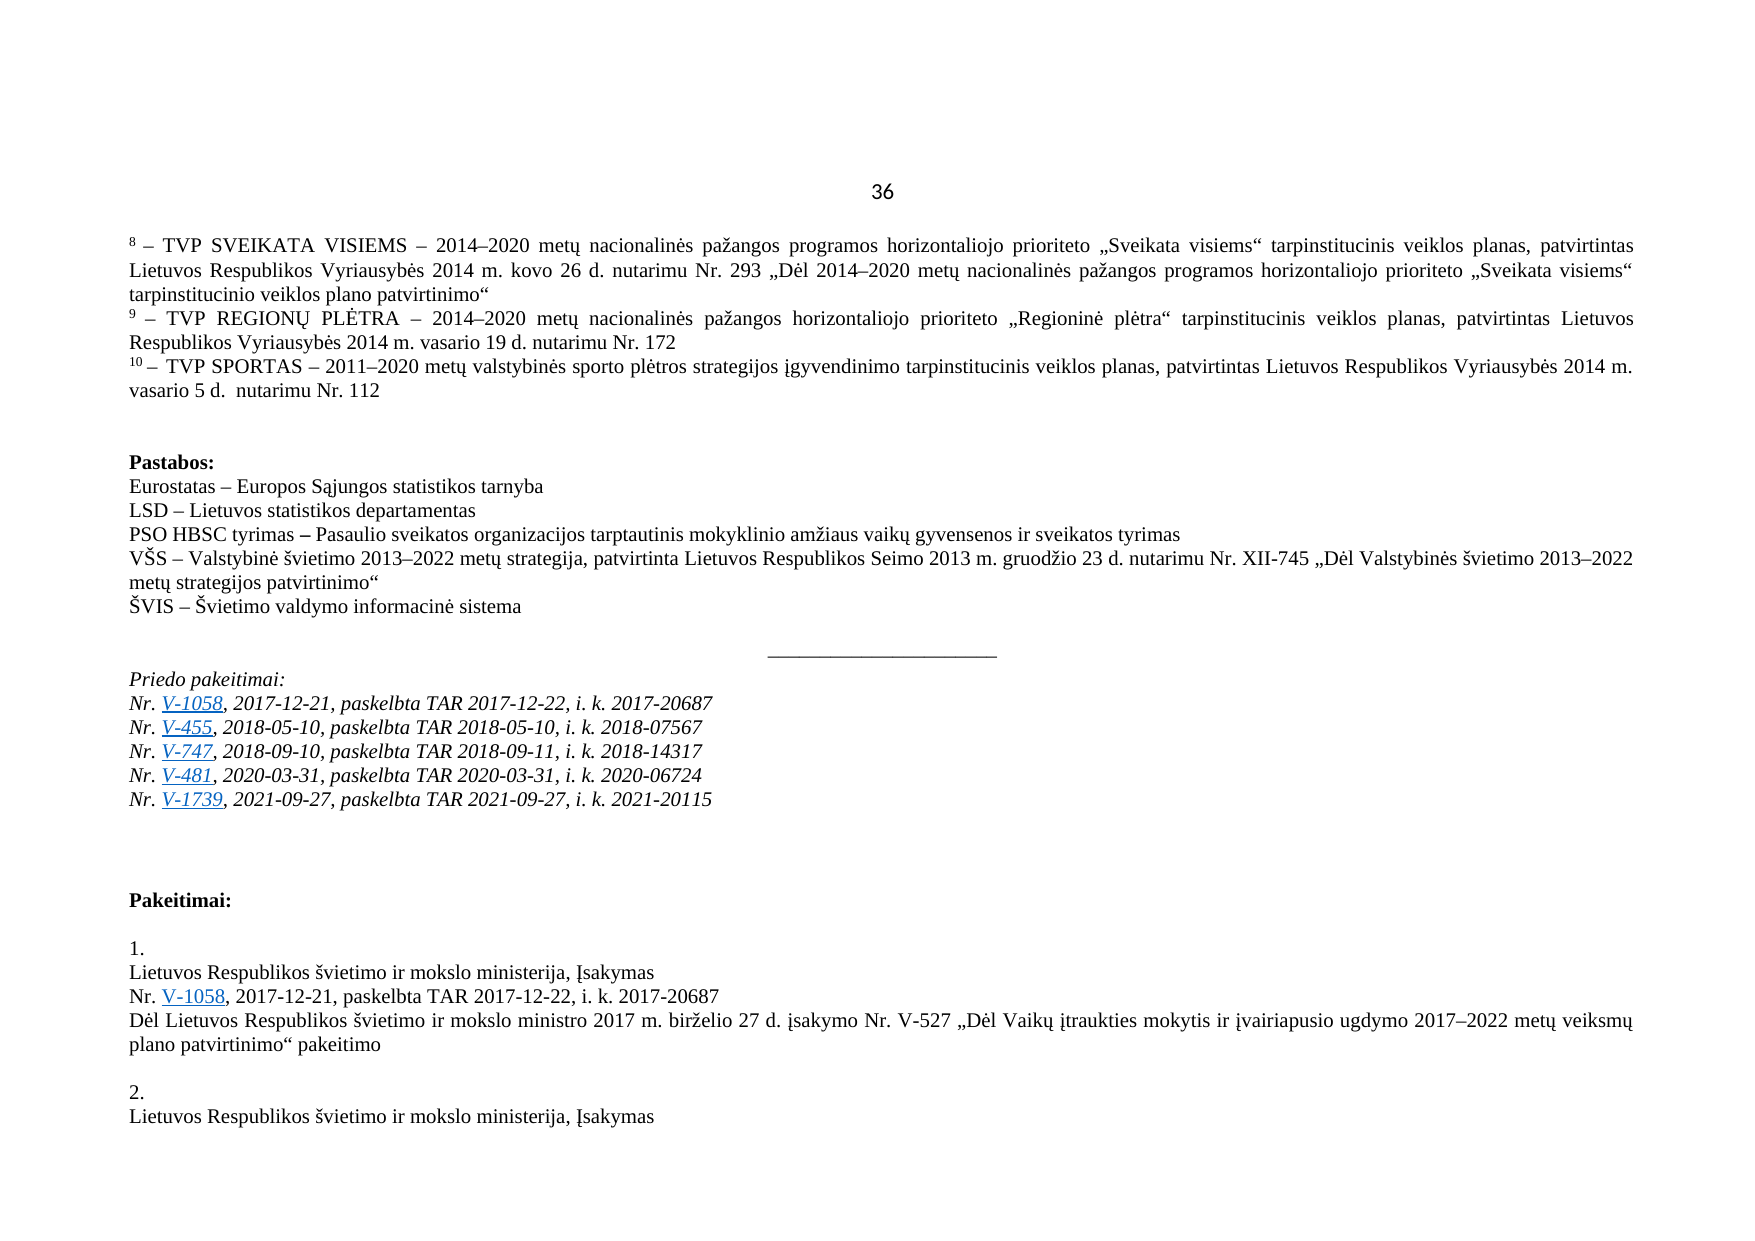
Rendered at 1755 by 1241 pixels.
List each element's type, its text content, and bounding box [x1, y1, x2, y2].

text Nr. V-481, 2020-03-31, paskelbta TAR 2020-03-31, i. k. 2020-06724 [129, 763, 1636, 787]
text Nr. V-747, 2018-09-10, paskelbta TAR 2018-09-11, i. k. 2018-14317 [129, 739, 1636, 763]
text 8 – TVP SVEIKATA VISIEMS – 2014–2020 metų nacionalinės pažangos programos horizontaliojo prioriteto „Sveikata visiems“ tarpinstitucinis veiklos planas, patvirtintas Lietuvos Respublikos Vyriausybės 2014 m. kovo 26 d. nutarimu Nr. 293 „Dėl 2014–2020 metų nacionalinės pažangos programos horizontaliojo prioriteto „Sveikata visiems“ tarpinstitucinio veiklos plano patvirtinimo“ [129, 233, 1636, 306]
text ŠVIS – Švietimo valdymo informacinė sistema [129, 594, 1636, 618]
text Pakeitimai: [129, 888, 1636, 912]
text Lietuvos Respublikos švietimo ir mokslo ministerija, Įsakymas [129, 960, 1636, 984]
text 9 – TVP REGIONŲ PLĖTRA – 2014–2020 metų nacionalinės pažangos horizontaliojo prioriteto „Regioninė plėtra“ tarpinstitucinis veiklos planas, patvirtintas Lietuvos Respublikos Vyriausybės 2014 m. vasario 19 d. nutarimu Nr. 172 [129, 306, 1636, 354]
text Nr. V-1739, 2021-09-27, paskelbta TAR 2021-09-27, i. k. 2021-20115 [129, 787, 1636, 811]
text LSD – Lietuvos statistikos departamentas [129, 498, 1636, 522]
text 10 – TVP SPORTAS – 2011–2020 metų valstybinės sporto plėtros strategijos įgyvendinimo tarpinstitucinis veiklos planas, patvirtintas Lietuvos Respublikos Vyriausybės 2014 m. vasario 5 d. nutarimu Nr. 112 [129, 354, 1636, 402]
text Nr. V-1058, 2017-12-21, paskelbta TAR 2017-12-22, i. k. 2017-20687 [129, 984, 1636, 1008]
text Priedo pakeitimai: [129, 667, 1636, 691]
text Nr. V-455, 2018-05-10, paskelbta TAR 2018-05-10, i. k. 2018-07567 [129, 715, 1636, 739]
text Lietuvos Respublikos švietimo ir mokslo ministerija, Įsakymas [129, 1104, 1636, 1128]
text 1. [129, 936, 1636, 960]
text Nr. V-1058, 2017-12-21, paskelbta TAR 2017-12-22, i. k. 2017-20687 [129, 691, 1636, 715]
text Eurostatas – Europos Sąjungos statistikos tarnyba [129, 474, 1636, 498]
text 2. [129, 1080, 1636, 1104]
text PSO HBSC tyrimas – Pasaulio sveikatos organizacijos tarptautinis mokyklinio amžiaus vaikų gyvensenos ir sveikatos tyrimas [129, 522, 1636, 546]
text Dėl Lietuvos Respublikos švietimo ir mokslo ministro 2017 m. birželio 27 d. įsakymo Nr. V-527 „Dėl Vaikų įtraukties mokytis ir įvairiapusio ugdymo 2017–2022 metų veiksmų plano patvirtinimo“ pakeitimo [129, 1008, 1636, 1056]
text –––––––––––––––––––––– [129, 642, 1636, 667]
text Pastabos: [129, 450, 1636, 474]
text VŠS – Valstybinė švietimo 2013–2022 metų strategija, patvirtinta Lietuvos Respublikos Seimo 2013 m. gruodžio 23 d. nutarimu Nr. XII-745 „Dėl Valstybinės švietimo 2013–2022 metų strategijos patvirtinimo“ [129, 546, 1636, 594]
